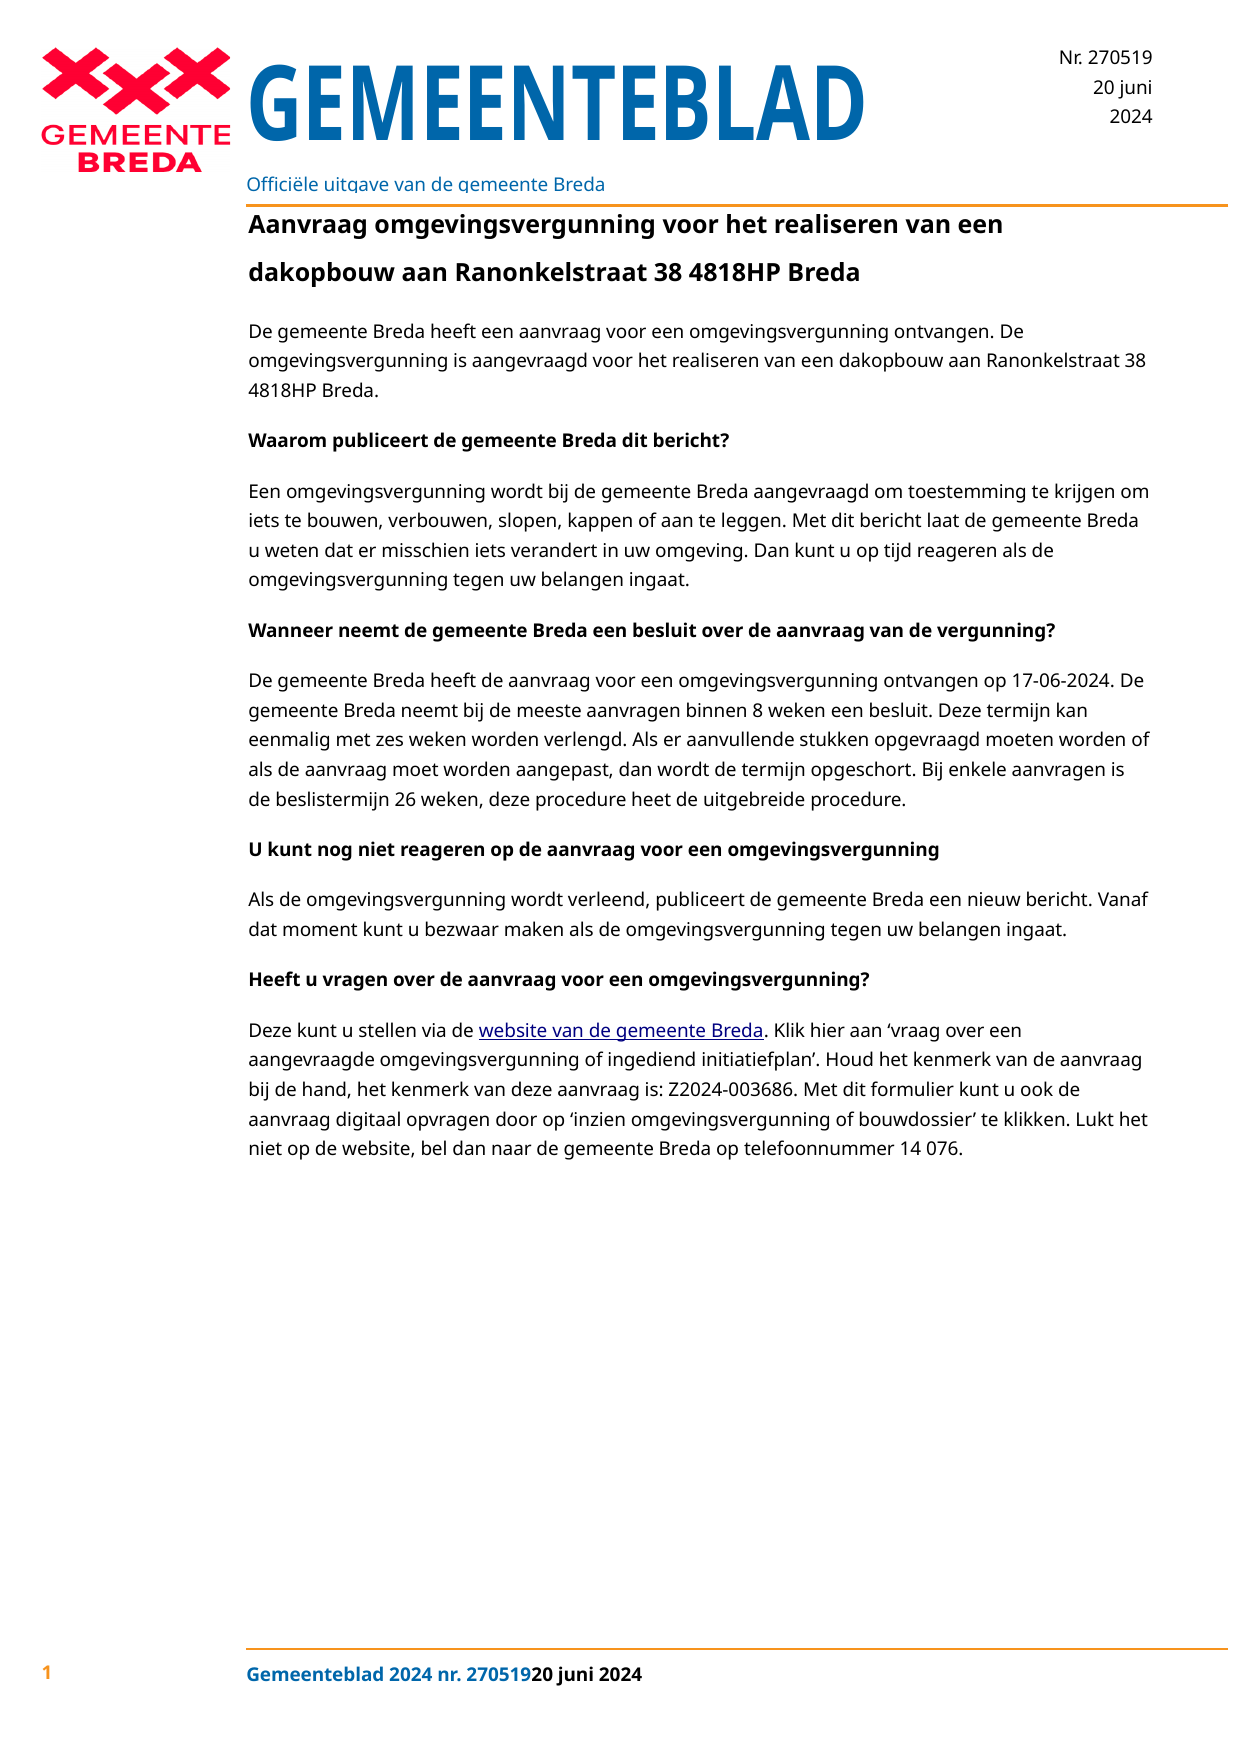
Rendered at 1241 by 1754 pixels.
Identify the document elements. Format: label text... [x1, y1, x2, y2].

text Heeft u vragen over de aanvraag voor een omgevingsvergunning? [248, 967, 1152, 992]
text Wanneer neemt de gemeente Breda een besluit over de aanvraag van de vergunning? [248, 617, 1152, 643]
text De gemeente Breda heeft een aanvraag voor een omgevingsvergunning ontvangen. De omgevingsvergunning is aangevraagd voor het realiseren van een dakopbouw aan Ranonkelstraat 38 4818HP Breda. [248, 318, 1152, 403]
text Als de omgevingsvergunning wordt verleend, publiceert de gemeente Breda een nieuw bericht. Vanaf dat moment kunt u bezwaar maken als de omgevingsvergunning tegen uw belangen ingaat. [248, 887, 1152, 942]
text U kunt nog niet reageren op de aanvraag voor een omgevingsvergunning [248, 836, 1152, 862]
text De gemeente Breda heeft de aanvraag voor een omgevingsvergunning ontvangen op 17-06-2024. De gemeente Breda neemt bij de meeste aanvragen binnen 8 weken een besluit. Deze termijn kan eenmalig met zes weken worden verlengd. Als er aanvullende stukken opgevraagd moeten worden of als de aanvraag moet worden aangepast, dan wordt de termijn opgeschort. Bij enkele aanvragen is de beslistermijn 26 weken, deze procedure heet de uitgebreide procedure. [248, 667, 1152, 812]
text Deze kunt u stellen via de website van de gemeente Breda. Klik hier aan ‘vraag over een aangevraagde omgevingsvergunning of ingediend initiatiefplan’. Houd het kenmerk van de aanvraag bij de hand, het kenmerk van deze aanvraag is: Z2024-003686. Met dit formulier kunt u ook de aanvraag digitaal opvragen door op ‘inzien omgevingsvergunning of bouwdossier’ te klikken. Lukt het niet op de website, bel dan naar de gemeente Breda op telefoonnummer 14 076. [248, 1017, 1152, 1161]
picture [41, 47, 231, 172]
text Een omgevingsvergunning wordt bij de gemeente Breda aangevraagd om toestemming te krijgen om iets te bouwen, verbouwen, slopen, kappen of aan te leggen. Met dit bericht laat de gemeente Breda u weten dat er misschien iets verandert in uw omgeving. Dan kunt u op tijd reageren als de omgevingsvergunning tegen uw belangen ingaat. [248, 478, 1152, 592]
text Waarom publiceert de gemeente Breda dit bericht? [248, 427, 1152, 453]
text Aanvraag omgevingsvergunning voor het realiseren van een dakopbouw aan Ranonkelstraat 38 4818HP Breda [248, 207, 1152, 288]
